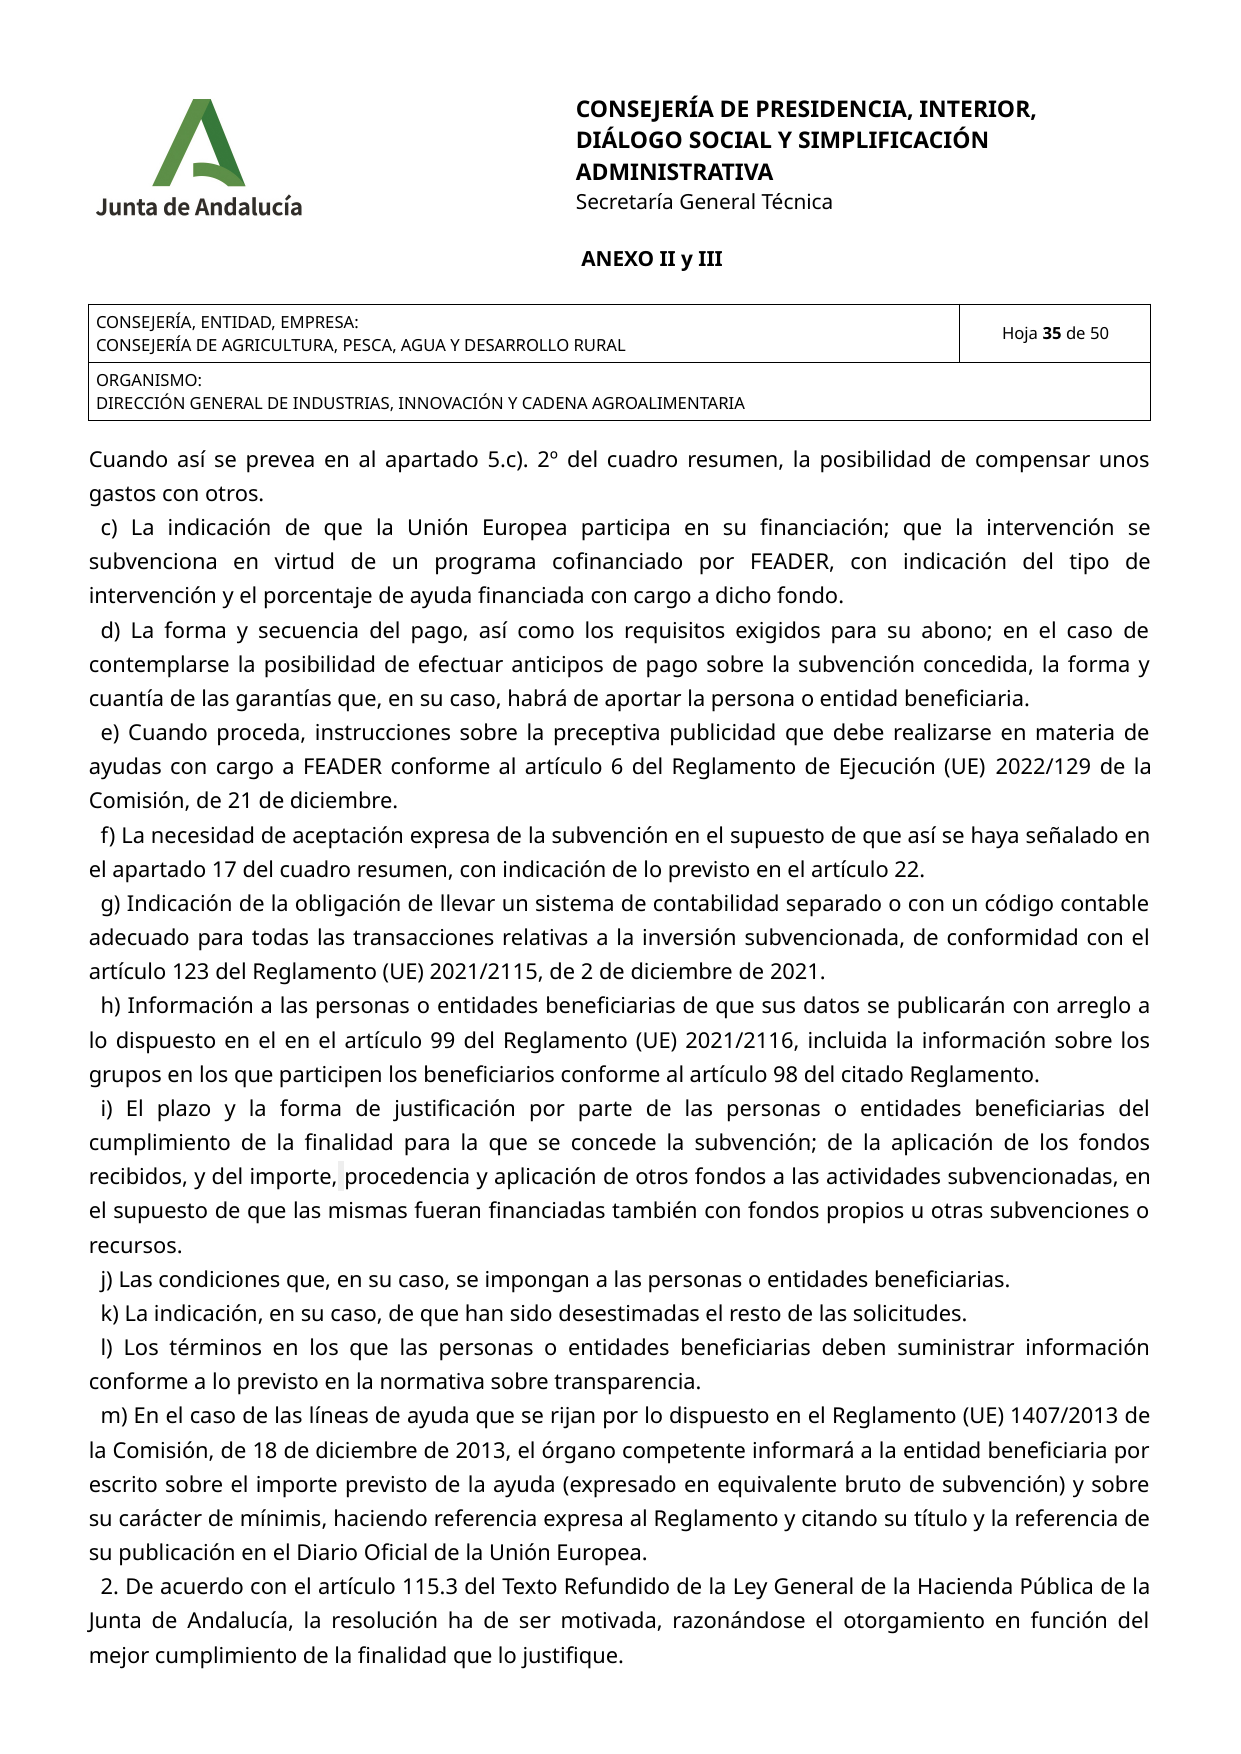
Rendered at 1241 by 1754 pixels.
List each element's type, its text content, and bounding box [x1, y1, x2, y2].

text c) La indicación de que la Unión Europea participa en su financiación; que la intervención se subvenciona en virtud de un programa cofinanciado por FEADER, con indicación del tipo de intervención y el porcentaje de ayuda financiada con cargo a dicho fondo. [88, 512, 1152, 610]
text i) El plazo y la forma de justificación por parte de las personas o entidades beneficiarias del cumplimiento de la finalidad para la que se concede la subvención; de la aplicación de los fondos recibidos, y del importe, procedencia y aplicación de otros fondos a las actividades subvencionadas, en el supuesto de que las mismas fueran financiadas también con fondos propios u otras subvenciones o recursos. [88, 1093, 1152, 1259]
text Cuando así se prevea en al apartado 5.c). 2º del cuadro resumen, la posibilidad de compensar unos gastos con otros. [88, 444, 1152, 508]
text j) Las condiciones que, en su caso, se impongan a las personas o entidades beneficiarias. [88, 1264, 1152, 1294]
text f) La necesidad de aceptación expresa de la subvención en el supuesto de que así se haya señalado en el apartado 17 del cuadro resumen, con indicación de lo previsto en el artículo 22. [88, 820, 1152, 884]
text g) Indicación de la obligación de llevar un sistema de contabilidad separado o con un código contable adecuado para todas las transacciones relativas a la inversión subvencionada, de conformidad con el artículo 123 del Reglamento (UE) 2021/2115, de 2 de diciembre de 2021. [88, 888, 1152, 986]
picture [95, 98, 303, 217]
text 2. De acuerdo con el artículo 115.3 del Texto Refundido de la Ley General de la Hacienda Pública de la Junta de Andalucía, la resolución ha de ser motivada, razonándose el otorgamiento en función del mejor cumplimiento de la finalidad que lo justifique. [88, 1571, 1152, 1669]
text k) La indicación, en su caso, de que han sido desestimadas el resto de las solicitudes. [88, 1298, 1152, 1328]
text m) En el caso de las líneas de ayuda que se rijan por lo dispuesto en el Reglamento (UE) 1407/2013 de la Comisión, de 18 de diciembre de 2013, el órgano competente informará a la entidad beneficiaria por escrito sobre el importe previsto de la ayuda (expresado en equivalente bruto de subvención) y sobre su carácter de mínimis, haciendo referencia expresa al Reglamento y citando su título y la referencia de su publicación en el Diario Oficial de la Unión Europea. [88, 1401, 1152, 1567]
text d) La forma y secuencia del pago, así como los requisitos exigidos para su abono; en el caso de contemplarse la posibilidad de efectuar anticipos de pago sobre la subvención concedida, la forma y cuantía de las garantías que, en su caso, habrá de aportar la persona o entidad beneficiaria. [88, 615, 1152, 713]
text l) Los términos en los que las personas o entidades beneficiarias deben suministrar información conforme a lo previsto en la normativa sobre transparencia. [88, 1332, 1152, 1396]
text e) Cuando proceda, instrucciones sobre la preceptiva publicidad que debe realizarse en materia de ayudas con cargo a FEADER conforme al artículo 6 del Reglamento de Ejecución (UE) 2022/129 de la Comisión, de 21 de diciembre. [88, 717, 1152, 815]
text h) Información a las personas o entidades beneficiarias de que sus datos se publicarán con arreglo a lo dispuesto en el en el artículo 99 del Reglamento (UE) 2021/2116, incluida la información sobre los grupos en los que participen los beneficiarios conforme al artículo 98 del citado Reglamento. [88, 991, 1152, 1089]
